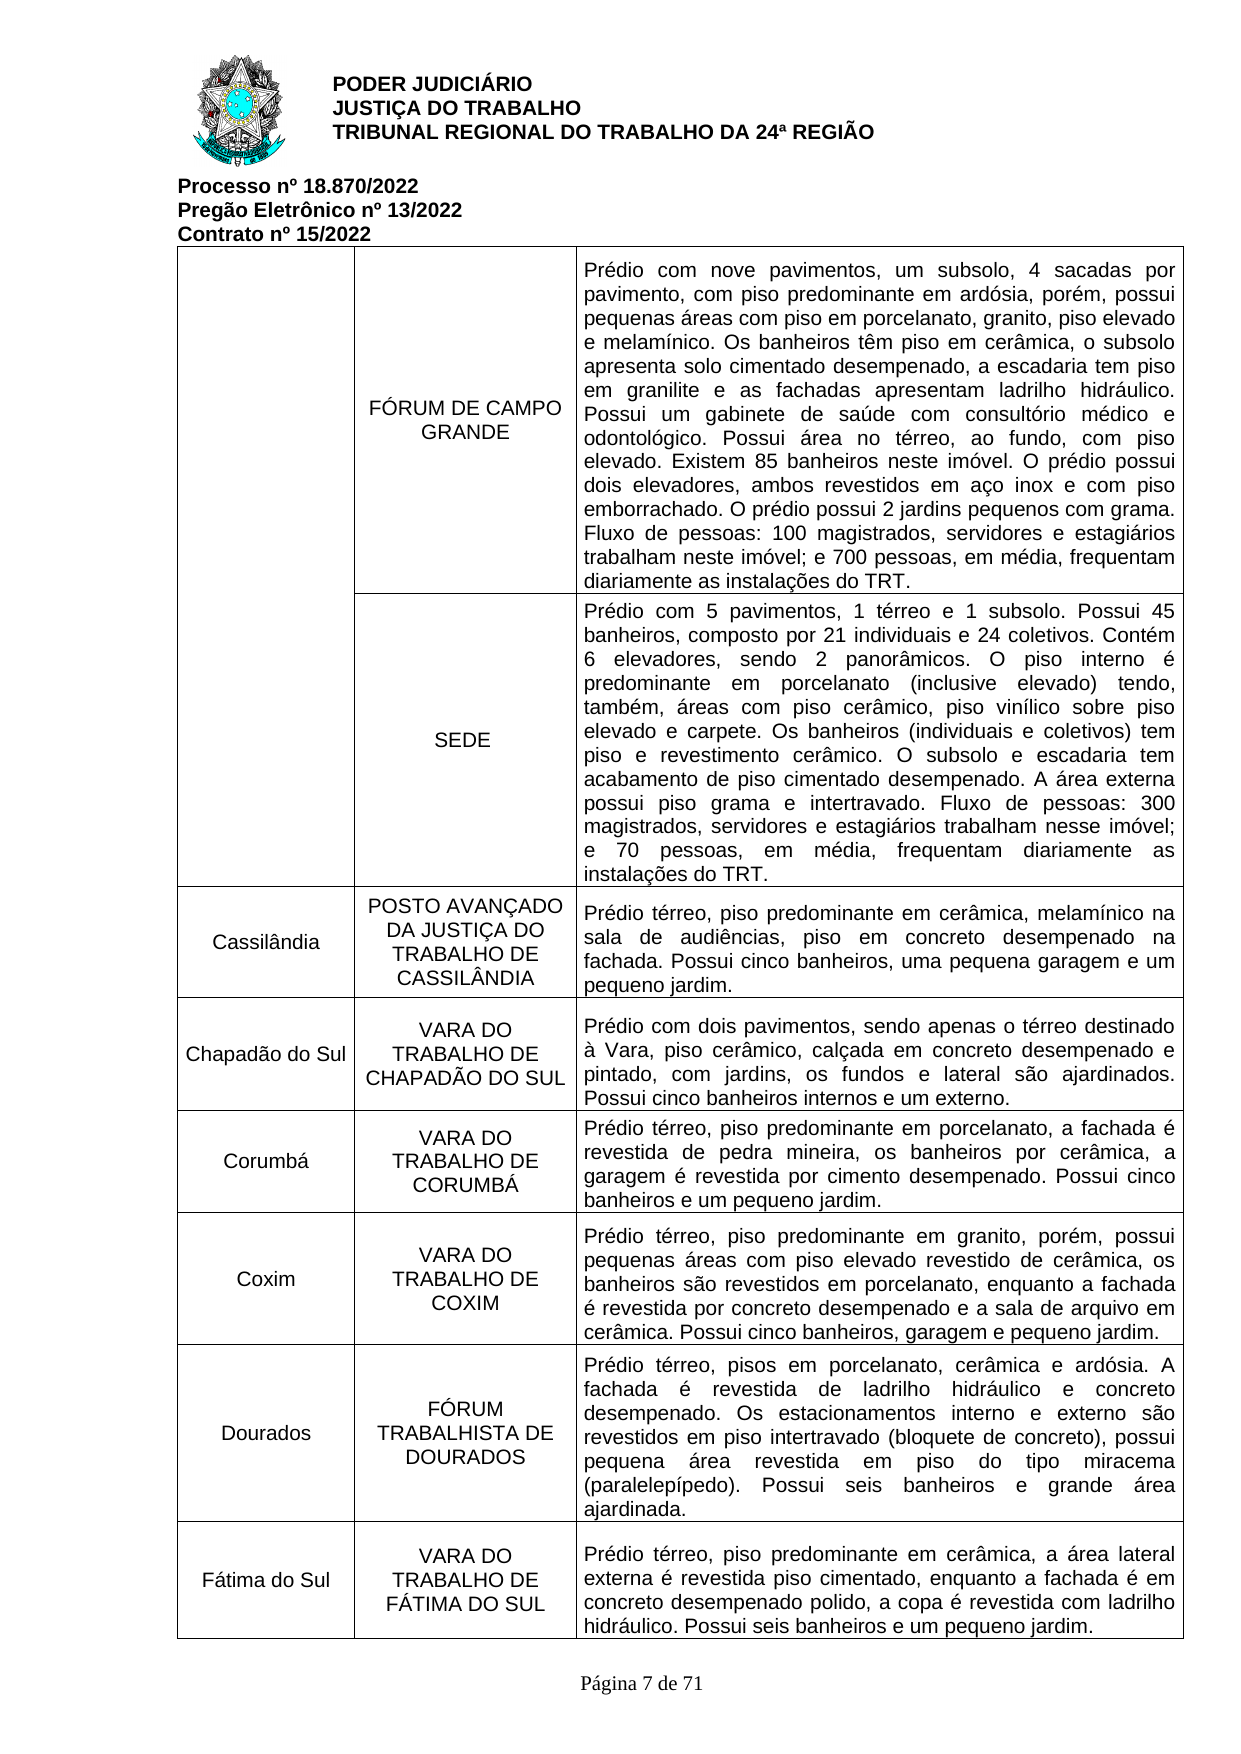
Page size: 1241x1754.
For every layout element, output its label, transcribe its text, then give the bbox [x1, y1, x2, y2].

table_cell VARA DO TRABALHO DE CORUMBÁ [355, 1111, 576, 1212]
table_cell Dourados [178, 1345, 354, 1521]
table_cell Cassilândia [178, 887, 354, 997]
picture [192, 55, 287, 167]
table_cell VARA DO TRABALHO DE FÁTIMA DO SUL [355, 1522, 576, 1638]
table_cell Prédio térreo, piso predominante em cerâmica, melamínico na sala de audiências, piso em concreto desempenado na fachada. Possui cinco banheiros, uma pequena garagem e um pequeno jardim. [577, 887, 1183, 997]
table_cell VARA DO TRABALHO DE CHAPADÃO DO SUL [355, 998, 576, 1110]
table_cell Prédio térreo, pisos em porcelanato, cerâmica e ardósia. A fachada é revestida de ladrilho hidráulico e concreto desempenado. Os estacionamentos interno e externo são revestidos em piso intertravado (bloquete de concreto), possui pequena área revestida em piso do tipo miracema (paralelepípedo). Possui seis banheiros e grande área ajardinada. [577, 1345, 1183, 1521]
table_cell Prédio com dois pavimentos, sendo apenas o térreo destinado à Vara, piso cerâmico, calçada em concreto desempenado e pintado, com jardins, os fundos e lateral são ajardinados. Possui cinco banheiros internos e um externo. [577, 998, 1183, 1110]
table_cell Coxim [178, 1213, 354, 1344]
table_cell Prédio com nove pavimentos, um subsolo, 4 sacadas por pavimento, com piso predominante em ardósia, porém, possui pequenas áreas com piso em porcelanato, granito, piso elevado e melamínico. Os banheiros têm piso em cerâmica, o subsolo apresenta solo cimentado desempenado, a escadaria tem piso em granilite e as fachadas apresentam ladrilho hidráulico. Possui um gabinete de saúde com consultório médico e odontológico. Possui área no térreo, ao fundo, com piso elevado. Existem 85 banheiros neste imóvel. O prédio possui dois elevadores, ambos revestidos em aço inox e com piso emborrachado. O prédio possui 2 jardins pequenos com grama. Fluxo de pessoas: 100 magistrados, servidores e estagiários trabalham neste imóvel; e 700 pessoas, em média, frequentam diariamente as instalações do TRT. [577, 247, 1183, 593]
table_cell Prédio térreo, piso predominante em porcelanato, a fachada é revestida de pedra mineira, os banheiros por cerâmica, a garagem é revestida por cimento desempenado. Possui cinco banheiros e um pequeno jardim. [577, 1111, 1183, 1212]
table_cell FÓRUM TRABALHISTA DE DOURADOS [355, 1345, 576, 1521]
table_cell Corumbá [178, 1111, 354, 1212]
table_cell Prédio com 5 pavimentos, 1 térreo e 1 subsolo. Possui 45 banheiros, composto por 21 individuais e 24 coletivos. Contém 6 elevadores, sendo 2 panorâmicos. O piso interno é predominante em porcelanato (inclusive elevado) tendo, também, áreas com piso cerâmico, piso vinílico sobre piso elevado e carpete. Os banheiros (individuais e coletivos) tem piso e revestimento cerâmico. O subsolo e escadaria tem acabamento de piso cimentado desempenado. A área externa possui piso grama e intertravado. Fluxo de pessoas: 300 magistrados, servidores e estagiários trabalham nesse imóvel; e 70 pessoas, em média, frequentam diariamente as instalações do TRT. [577, 594, 1183, 886]
table_cell Prédio térreo, piso predominante em cerâmica, a área lateral externa é revestida piso cimentado, enquanto a fachada é em concreto desempenado polido, a copa é revestida com ladrilho hidráulico. Possui seis banheiros e um pequeno jardim. [577, 1522, 1183, 1638]
table_cell SEDE [355, 594, 576, 886]
table_cell VARA DO TRABALHO DE COXIM [355, 1213, 576, 1344]
table_cell [178, 247, 354, 886]
table_cell Fátima do Sul [178, 1522, 354, 1638]
table_cell POSTO AVANÇADO DA JUSTIÇA DO TRABALHO DE CASSILÂNDIA [355, 887, 576, 997]
table_cell Chapadão do Sul [178, 998, 354, 1110]
table_cell Prédio térreo, piso predominante em granito, porém, possui pequenas áreas com piso elevado revestido de cerâmica, os banheiros são revestidos em porcelanato, enquanto a fachada é revestida por concreto desempenado e a sala de arquivo em cerâmica. Possui cinco banheiros, garagem e pequeno jardim. [577, 1213, 1183, 1344]
table_cell FÓRUM DE CAMPO GRANDE [355, 247, 576, 593]
